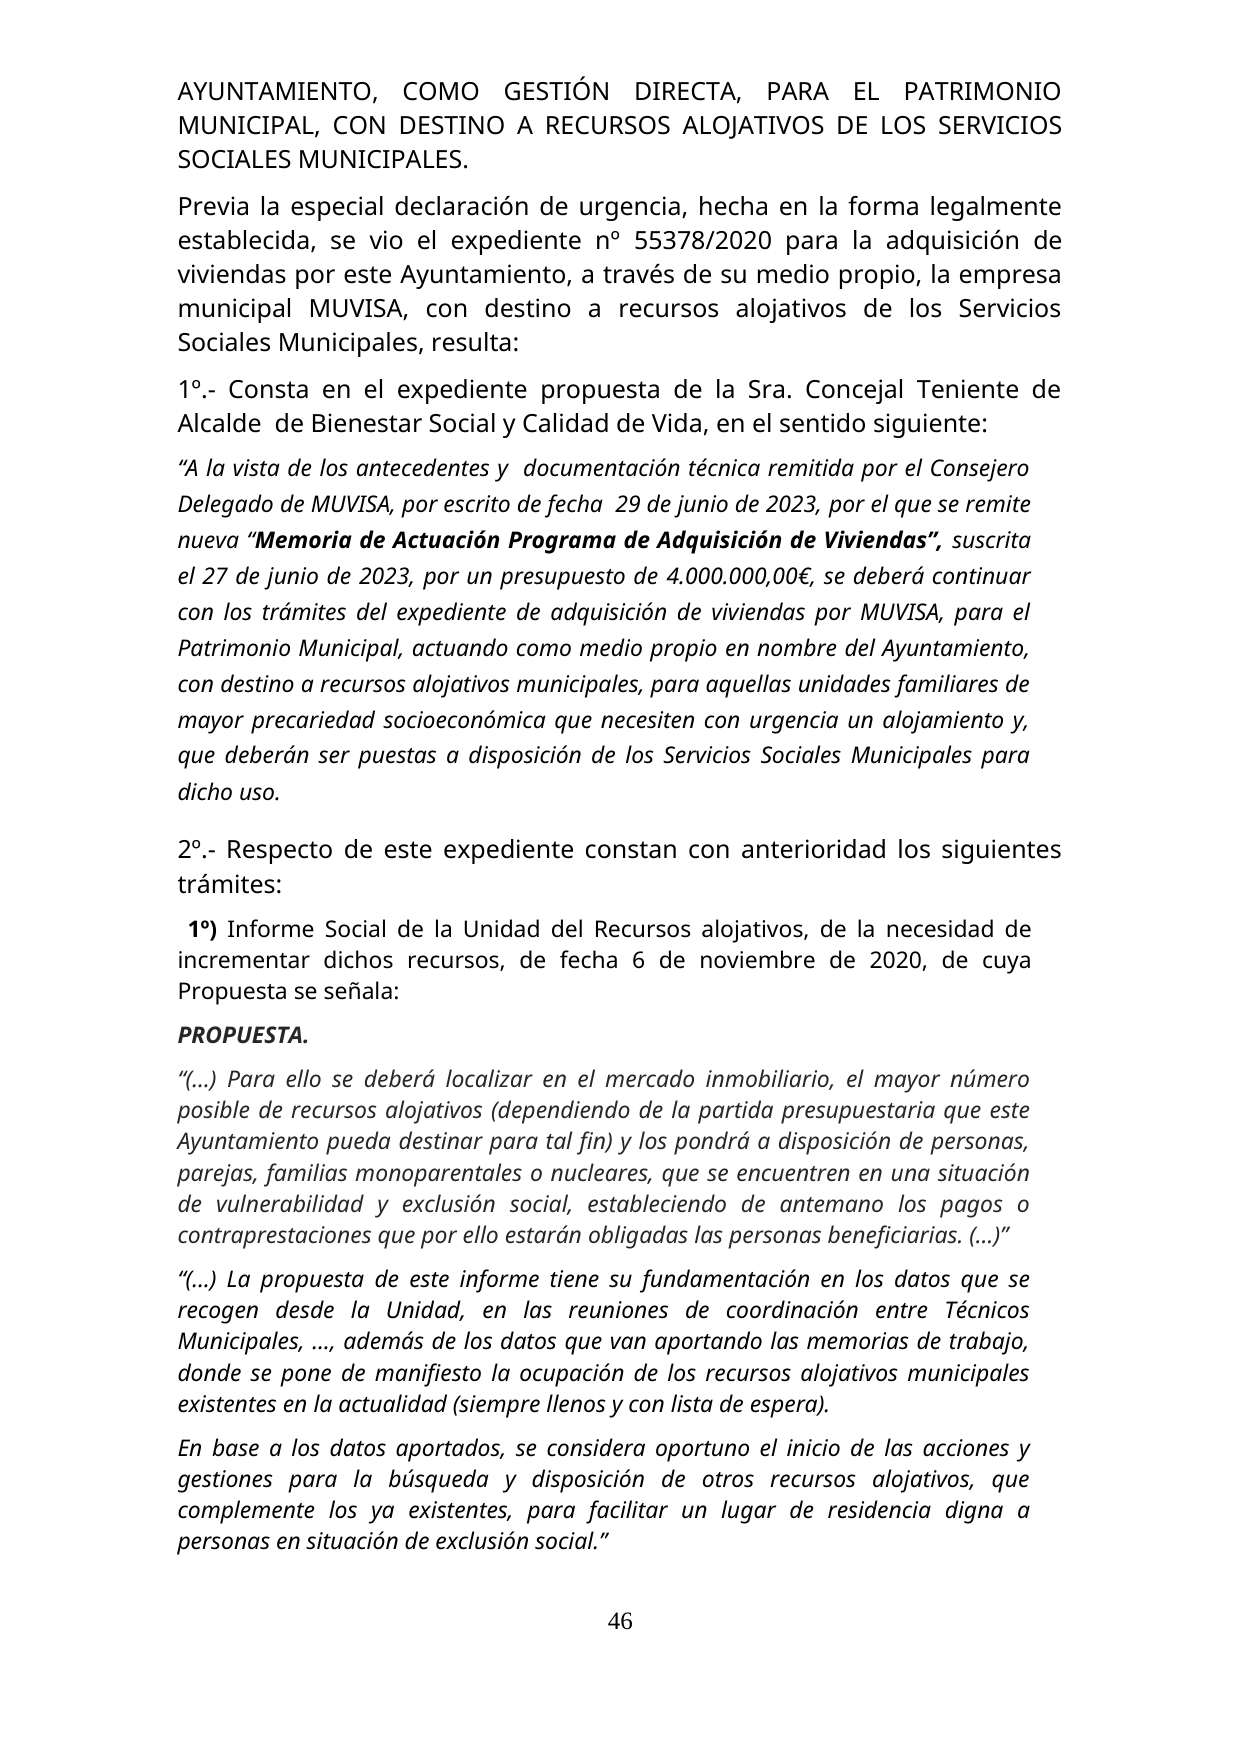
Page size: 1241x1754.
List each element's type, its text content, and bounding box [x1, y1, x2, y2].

text “A la vista de los antecedentes y documentación técnica remitida por el Consejero Delegado de MUVISA, por escrito de fecha 29 de junio de 2023, por el que se remite nueva “Memoria de Actuación Programa de Adquisición de Viviendas”, suscrita el 27 de junio de 2023, por un presupuesto de 4.000.000,00€, se deberá continuar con los trámites del expediente de adquisición de viviendas por MUVISA, para el Patrimonio Municipal, actuando como medio propio en nombre del Ayuntamiento, con destino a recursos alojativos municipales, para aquellas unidades familiares de mayor precariedad socioeconómica que necesiten con urgencia un alojamiento y, que deberán ser puestas a disposición de los Servicios Sociales Municipales para dicho uso. [177, 452, 1034, 807]
text 1º.- Consta en el expediente propuesta de la Sra. Concejal Teniente de Alcalde de Bienestar Social y Calidad de Vida, en el sentido siguiente: [177, 371, 1063, 439]
text “(…) La propuesta de este informe tiene su fundamentación en los datos que se recogen desde la Unidad, en las reuniones de coordinación entre Técnicos Municipales, …, además de los datos que van aportando las memorias de trabajo, donde se pone de manifiesto la ocupación de los recursos alojativos municipales existentes en la actualidad (siempre llenos y con lista de espera). [177, 1263, 1034, 1419]
text AYUNTAMIENTO, COMO GESTIÓN DIRECTA, PARA EL PATRIMONIO MUNICIPAL, CON DESTINO A RECURSOS ALOJATIVOS DE LOS SERVICIOS SOCIALES MUNICIPALES. [177, 74, 1063, 176]
text “(…) Para ello se deberá localizar en el mercado inmobiliario, el mayor número posible de recursos alojativos (dependiendo de la partida presupuestaria que este Ayuntamiento pueda destinar para tal fin) y los pondrá a disposición de personas, parejas, familias monoparentales o nucleares, que se encuentren en una situación de vulnerabilidad y exclusión social, estableciendo de antemano los pagos o contraprestaciones que por ello estarán obligadas las personas beneficiarias. (…)” [177, 1063, 1034, 1250]
text Previa la especial declaración de urgencia, hecha en la forma legalmente establecida, se vio el expediente nº 55378/2020 para la adquisición de viviendas por este Ayuntamiento, a través de su medio propio, la empresa municipal MUVISA, con destino a recursos alojativos de los Servicios Sociales Municipales, resulta: [177, 188, 1063, 359]
text 1º) Informe Social de la Unidad del Recursos alojativos, de la necesidad de incrementar dichos recursos, de fecha 6 de noviembre de 2020, de cuya Propuesta se señala: [177, 913, 1034, 1007]
text 2º.- Respecto de este expediente constan con anterioridad los siguientes trámites: [177, 832, 1063, 900]
text PROPUESTA. [177, 1019, 1034, 1050]
text En base a los datos aportados, se considera oportuno el inicio de las acciones y gestiones para la búsqueda y disposición de otros recursos alojativos, que complemente los ya existentes, para facilitar un lugar de residencia digna a personas en situación de exclusión social.” [177, 1432, 1034, 1557]
